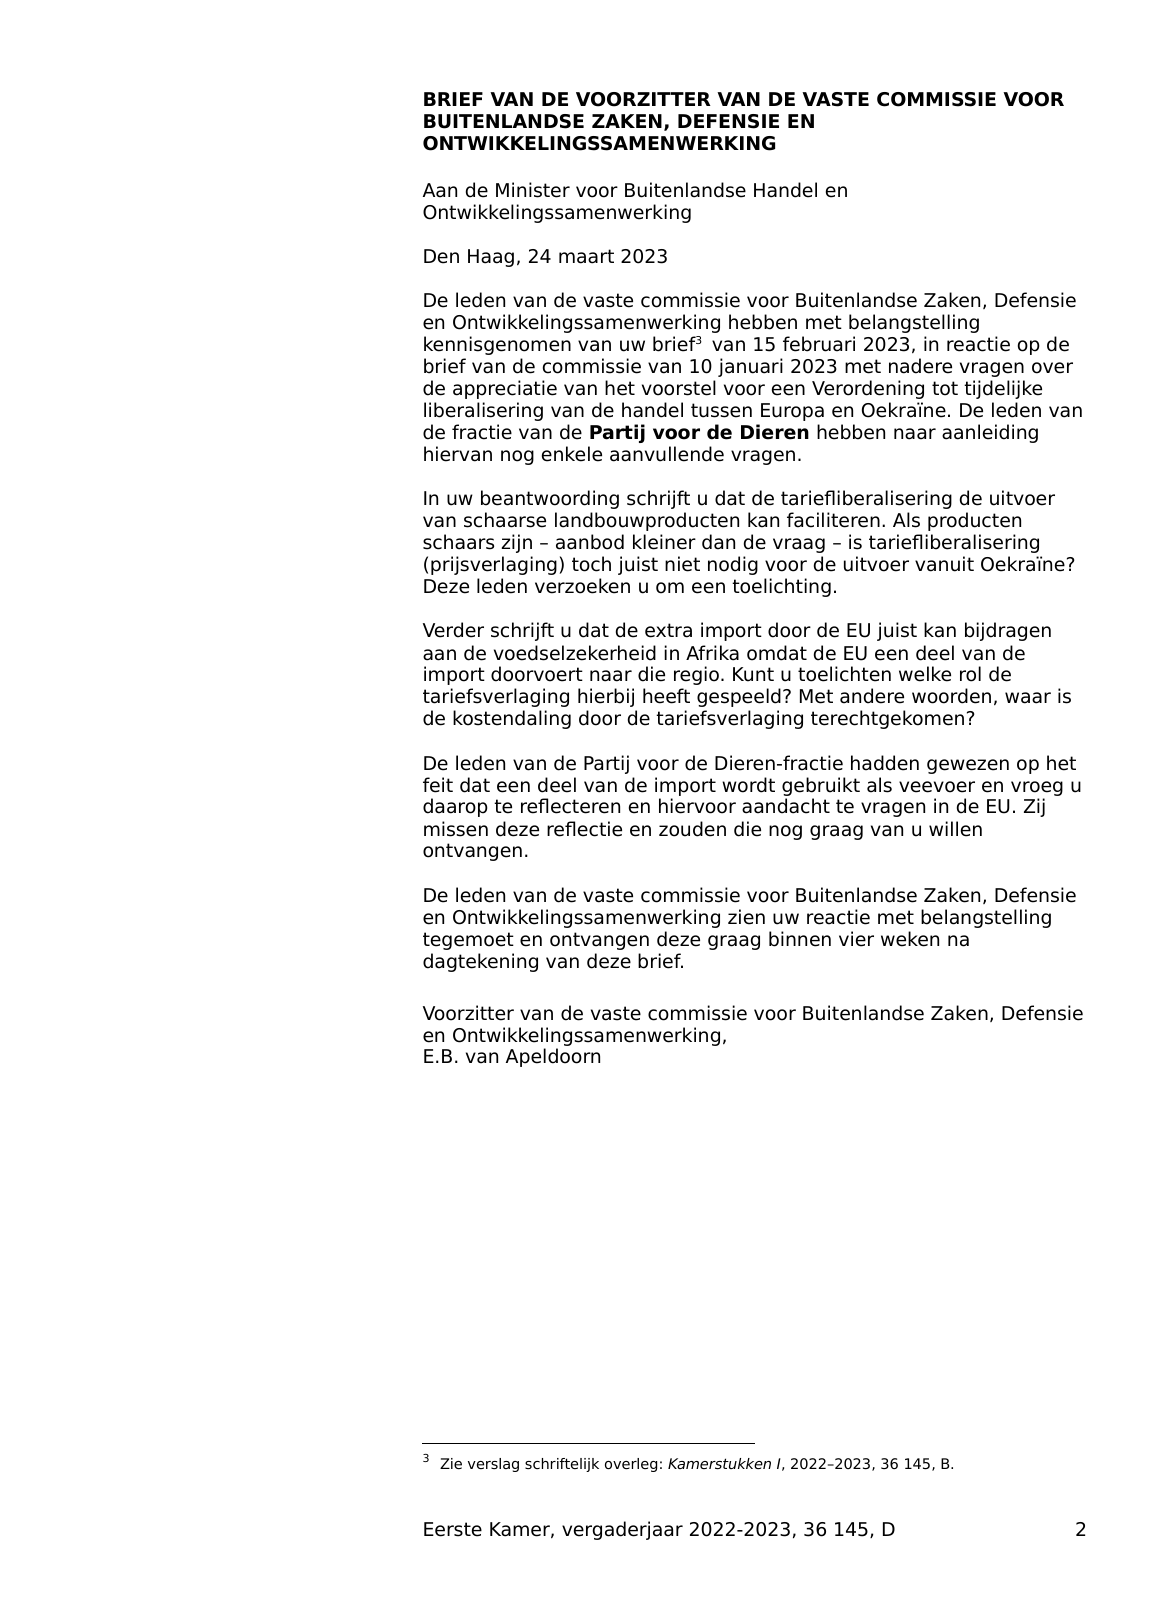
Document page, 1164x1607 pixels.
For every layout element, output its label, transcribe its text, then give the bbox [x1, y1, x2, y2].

text Verder schrijft u dat de extra import door de EU juist kan bijdragen aan de voedselzekerheid in Afrika omdat de EU een deel van de import doorvoert naar die regio. Kunt u toelichten welke rol de tariefsverlaging hierbij heeft gespeeld? Met andere woorden, waar is de kostendaling door de tariefsverlaging terechtgekomen? [422, 620, 1087, 730]
text Zie verslag schriftelijk overleg: Kamerstukken I, 2022–2023, 36 145, B. [422, 1452, 1087, 1474]
text De leden van de Partij voor de Dieren-fractie hadden gewezen op het feit dat een deel van de import wordt gebruikt als veevoer en vroeg u daarop te reflecteren en hiervoor aandacht te vragen in de EU. Zij missen deze reflectie en zouden die nog graag van u willen ontvangen. [422, 752, 1087, 862]
text De leden van de vaste commissie voor Buitenlandse Zaken, Defensie en Ontwikkelingssamenwerking hebben met belangstelling kennisgenomen van uw brief van 15 februari 2023, in reactie op de brief van de commissie van 10 januari 2023 met nadere vragen over de appreciatie van het voorstel voor een Verordening tot tijdelijke liberalisering van de handel tussen Europa en Oekraïne. De leden van de fractie van de Partij voor de Dieren hebben naar aanleiding hiervan nog enkele aanvullende vragen. [422, 290, 1087, 466]
text De leden van de vaste commissie voor Buitenlandse Zaken, Defensie en Ontwikkelingssamenwerking zien uw reactie met belangstelling tegemoet en ontvangen deze graag binnen vier weken na dagtekening van deze brief. [422, 884, 1087, 972]
text Aan de Minister voor Buitenlandse Handel en Ontwikkelingssamenwerking [422, 180, 1087, 224]
text In uw beantwoording schrijft u dat de tariefliberalisering de uitvoer van schaarse landbouwproducten kan faciliteren. Als producten schaars zijn – aanbod kleiner dan de vraag – is tariefliberalisering (prijsverlaging) toch juist niet nodig voor de uitvoer vanuit Oekraïne? Deze leden verzoeken u om een toelichting. [422, 488, 1087, 598]
subtitle BRIEF VAN DE VOORZITTER VAN DE VASTE COMMISSIE VOOR BUITENLANDSE ZAKEN, DEFENSIE EN ONTWIKKELINGSSAMENWERKING [422, 89, 1087, 155]
text Den Haag, 24 maart 2023 [422, 246, 1087, 268]
text Voorzitter van de vaste commissie voor Buitenlandse Zaken, Defensie en Ontwikkelingssamenwerking, E.B. van Apeldoorn [422, 1002, 1087, 1068]
